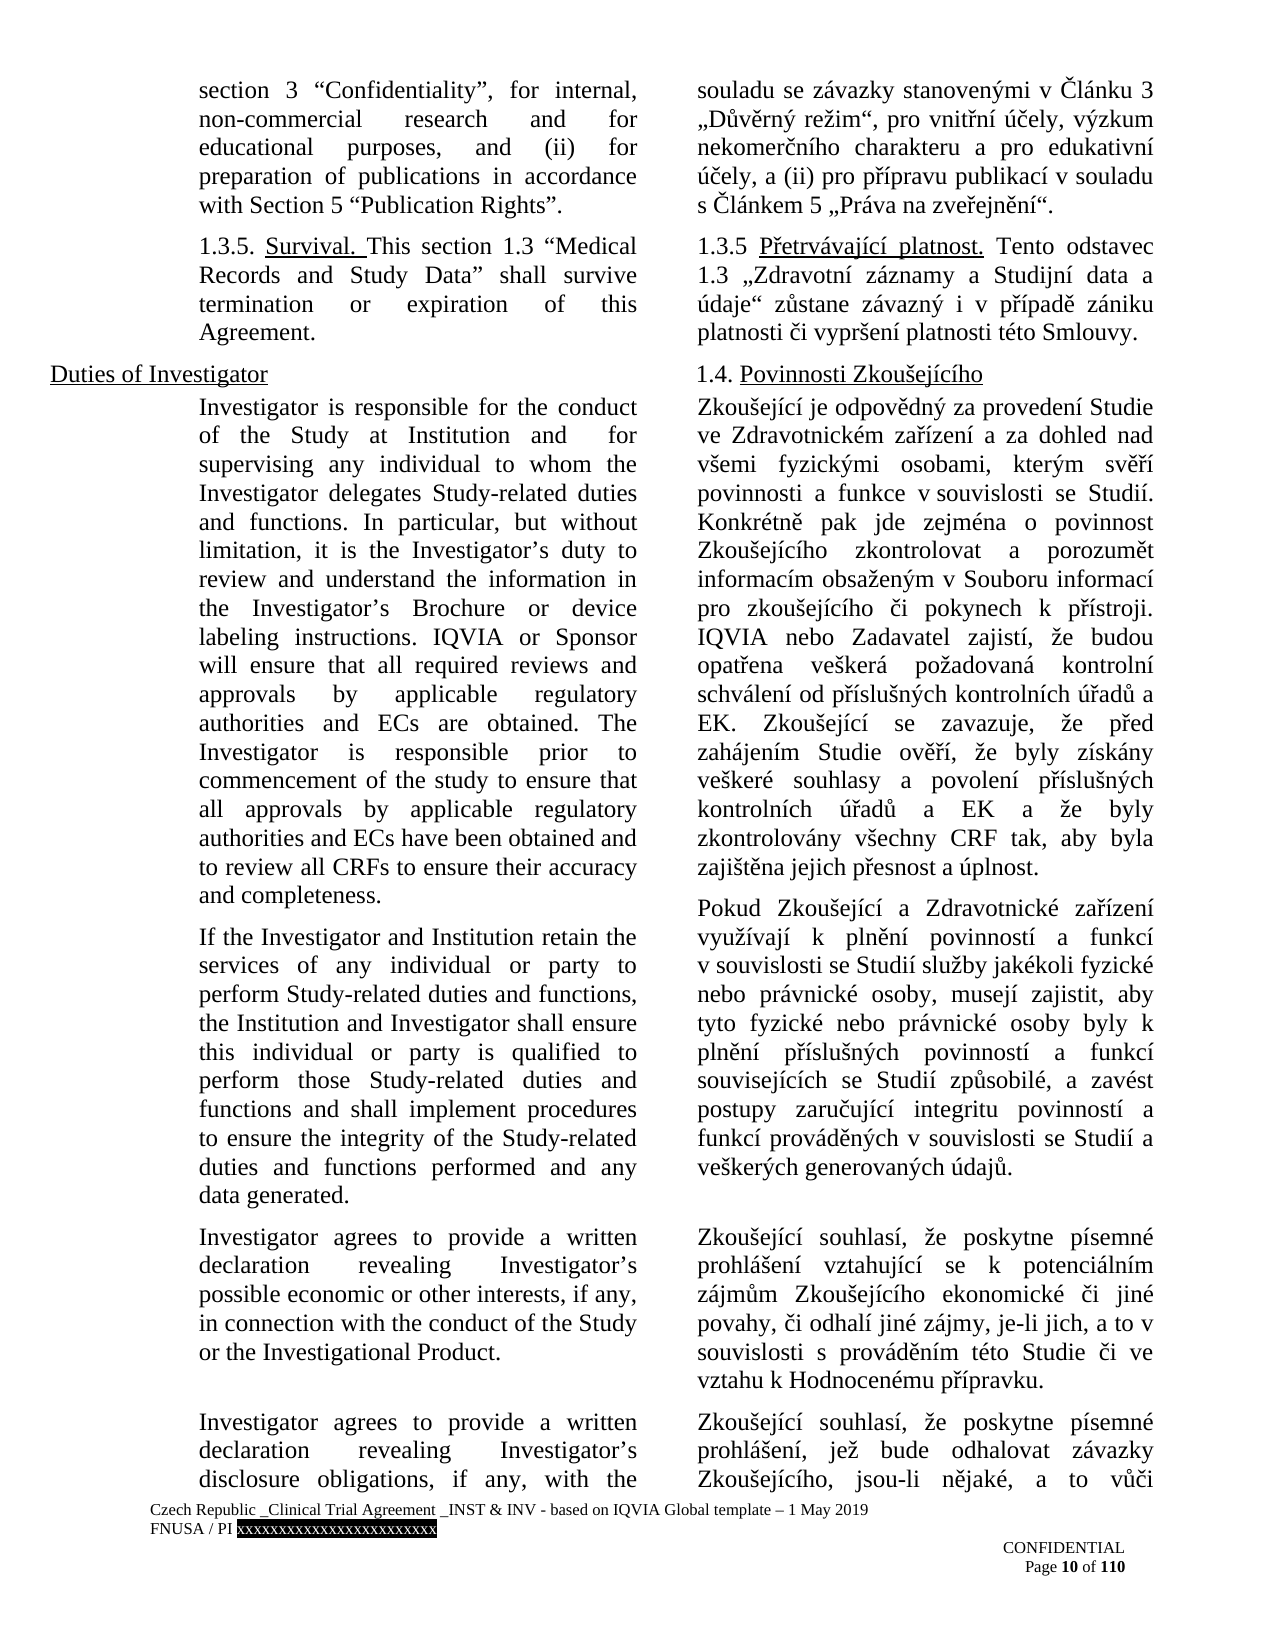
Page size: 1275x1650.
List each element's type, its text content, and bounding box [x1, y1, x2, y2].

table_cell section 3 “Confidentiality”, for internal, non-commercial research and for educational purposes, and (ii) for preparation of publications in accordance with Section 5 “Publication Rights”. [150, 75, 649, 231]
table_cell Investigator is responsible for the conduct of the Study at Institution and for supervising any individual to whom the Investigator delegates Study-related duties and functions. In particular, but without limitation, it is the Investigator’s duty to review and understand the information in the Investigator’s Brochure or device labeling instructions. IQVIA or Sponsor will ensure that all required reviews and approvals by applicable regulatory authorities and ECs are obtained. The Investigator is responsible prior to commencement of the study to ensure that all approvals by applicable regulatory authorities and ECs have been obtained and to review all CRFs to ensure their accuracy and completeness. If the Investigator and Institution retain the services of any individual or party to perform Study-related duties and functions, the Institution and Investigator shall ensure this individual or party is qualified to perform those Study-related duties and functions and shall implement procedures to ensure the integrity of the Study-related duties and functions performed and any data generated. [150, 392, 649, 1222]
table_cell Duties of Investigator [150, 359, 649, 392]
table_cell Investigator agrees to provide a written declaration revealing Investigator’s possible economic or other interests, if any, in connection with the conduct of the Study or the Investigational Product. [150, 1222, 649, 1407]
table_cell 1.4. Povinnosti Zkoušejícího [649, 359, 1165, 392]
table_cell Investigator agrees to provide a written declaration revealing Investigator’s disclosure obligations, if any, with the [150, 1407, 649, 1499]
table_cell Zkoušející souhlasí, že poskytne písemné prohlášení, jež bude odhalovat závazky Zkoušejícího, jsou-li nějaké, a to vůči [649, 1407, 1165, 1499]
table_cell Zkoušející je odpovědný za provedení Studie ve Zdravotnickém zařízení a za dohled nad všemi fyzickými osobami, kterým svěří povinnosti a funkce v souvislosti se Studií. Konkrétně pak jde zejména o povinnost Zkoušejícího zkontrolovat a porozumět informacím obsaženým v Souboru informací pro zkoušejícího či pokynech k přístroji. IQVIA nebo Zadavatel zajistí, že budou opatřena veškerá požadovaná kontrolní schválení od příslušných kontrolních úřadů a EK. Zkoušející se zavazuje, že před zahájením Studie ověří, že byly získány veškeré souhlasy a povolení příslušných kontrolních úřadů a EK a že byly zkontrolovány všechny CRF tak, aby byla zajištěna jejich přesnost a úplnost. Pokud Zkoušející a Zdravotnické zařízení využívají k plnění povinností a funkcí v souvislosti se Studií služby jakékoli fyzické nebo právnické osoby, musejí zajistit, aby tyto fyzické nebo právnické osoby byly k plnění příslušných povinností a funkcí souvisejících se Studií způsobilé, a zavést postupy zaručující integritu povinností a funkcí prováděných v souvislosti se Studií a veškerých generovaných údajů. [649, 392, 1165, 1222]
table_cell Zkoušející souhlasí, že poskytne písemné prohlášení vztahující se k potenciálním zájmům Zkoušejícího ekonomické či jiné povahy, či odhalí jiné zájmy, je-li jich, a to v souvislosti s prováděním této Studie či ve vztahu k Hodnocenému přípravku. [649, 1222, 1165, 1407]
table_cell souladu se závazky stanovenými v Článku 3 „Důvěrný režim“, pro vnitřní účely, výzkum nekomerčního charakteru a pro edukativní účely, a (ii) pro přípravu publikací v souladu s Článkem 5 „Práva na zveřejnění“. [649, 75, 1165, 231]
table_cell 1.3.5 Přetrvávající platnost. Tento odstavec 1.3 „Zdravotní záznamy a Studijní data a údaje“ zůstane závazný i v případě zániku platnosti či vypršení platnosti této Smlouvy. [649, 231, 1165, 359]
table_cell 1.3.5. Survival. This section 1.3 “Medical Records and Study Data” shall survive termination or expiration of this Agreement. [150, 231, 649, 359]
